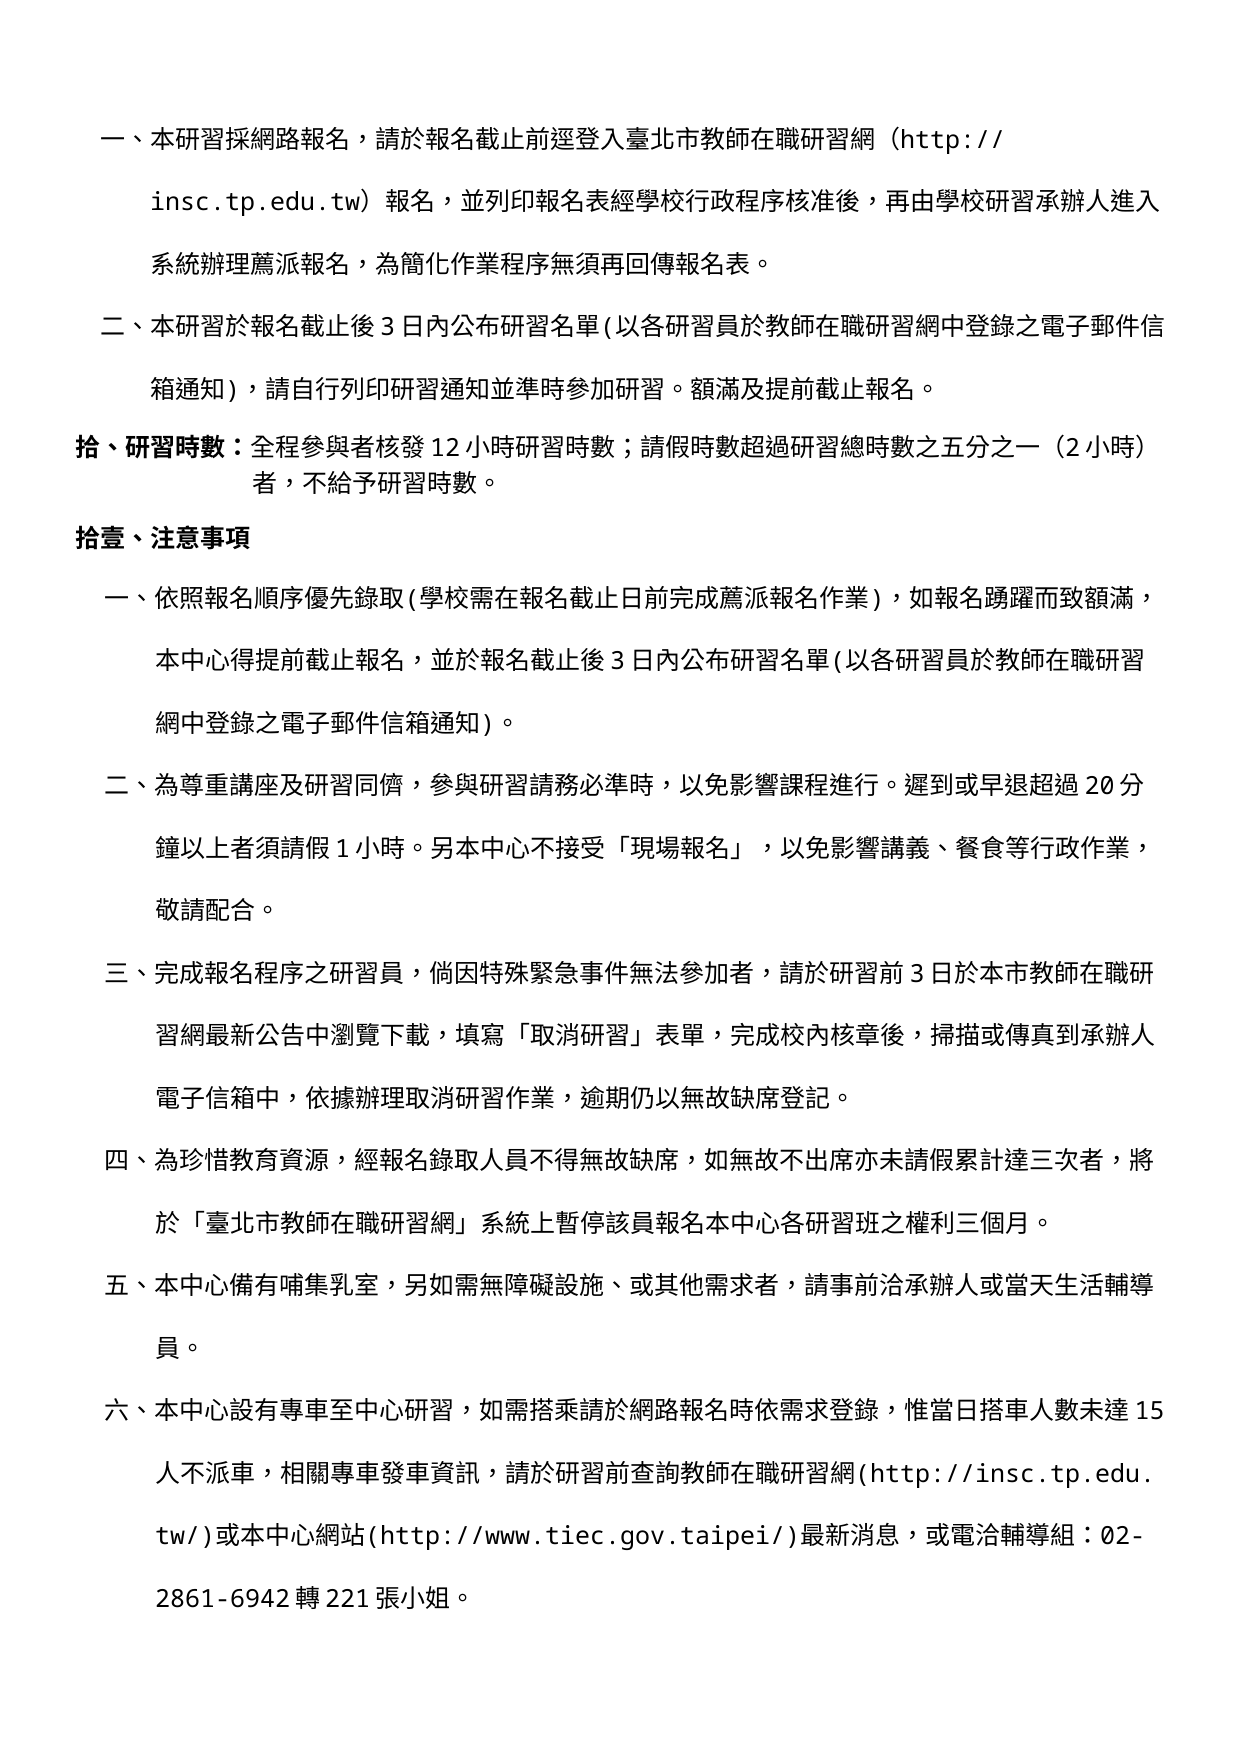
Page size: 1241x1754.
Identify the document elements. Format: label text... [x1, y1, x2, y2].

text 二、為尊重講座及研習同儕，參與研習請務必準時，以免影響課程進行。遲到或早退超過20分鐘以上者須請假1小時。另本中心不接受「現場報名」，以免影響講義、餐食等行政作業，敬請配合。 [104, 742, 1165, 929]
text 五、本中心備有哺集乳室，另如需無障礙設施、或其他需求者，請事前洽承辦人或當天生活輔導員。 [104, 1242, 1165, 1367]
text 四、為珍惜教育資源，經報名錄取人員不得無故缺席，如無故不出席亦未請假累計達三次者，將於「臺北市教師在職研習網」系統上暫停該員報名本中心各研習班之權利三個月。 [104, 1117, 1165, 1242]
text 拾壹、注意事項 [75, 518, 1165, 554]
text 六、本中心設有專車至中心研習，如需搭乘請於網路報名時依需求登錄，惟當日搭車人數未達15 人不派車，相關專車發車資訊，請於研習前查詢教師在職研習網(http://insc.tp.edu.tw/)或本中心網站(http://www.tiec.gov.taipei/)最新消息，或電洽輔導組：02-2861-6942轉221張小姐。 [104, 1367, 1165, 1617]
text 一、依照報名順序優先錄取(學校需在報名截止日前完成薦派報名作業)，如報名踴躍而致額滿，本中心得提前截止報名，並於報名截止後3日內公布研習名單(以各研習員於教師在職研習網中登錄之電子郵件信箱通知)。 [104, 554, 1165, 742]
text 二、本研習於報名截止後3日內公布研習名單(以各研習員於教師在職研習網中登錄之電子郵件信箱通知)，請自行列印研習通知並準時參加研習。額滿及提前截止報名。 [100, 283, 1165, 408]
text 一、本研習採網路報名，請於報名截止前逕登入臺北市教師在職研習網（http://insc.tp.edu.tw）報名，並列印報名表經學校行政程序核准後，再由學校研習承辦人進入系統辦理薦派報名，為簡化作業程序無須再回傳報名表。 [100, 96, 1165, 283]
text 三、完成報名程序之研習員，倘因特殊緊急事件無法參加者，請於研習前3日於本市教師在職研習網最新公告中瀏覽下載，填寫「取消研習」表單，完成校內核章後，掃描或傳真到承辦人電子信箱中，依據辦理取消研習作業，逾期仍以無故缺席登記。 [104, 929, 1165, 1117]
text 拾、研習時數：全程參與者核發12小時研習時數；請假時數超過研習總時數之五分之一（2小時）者，不給予研習時數。 [75, 427, 1165, 499]
